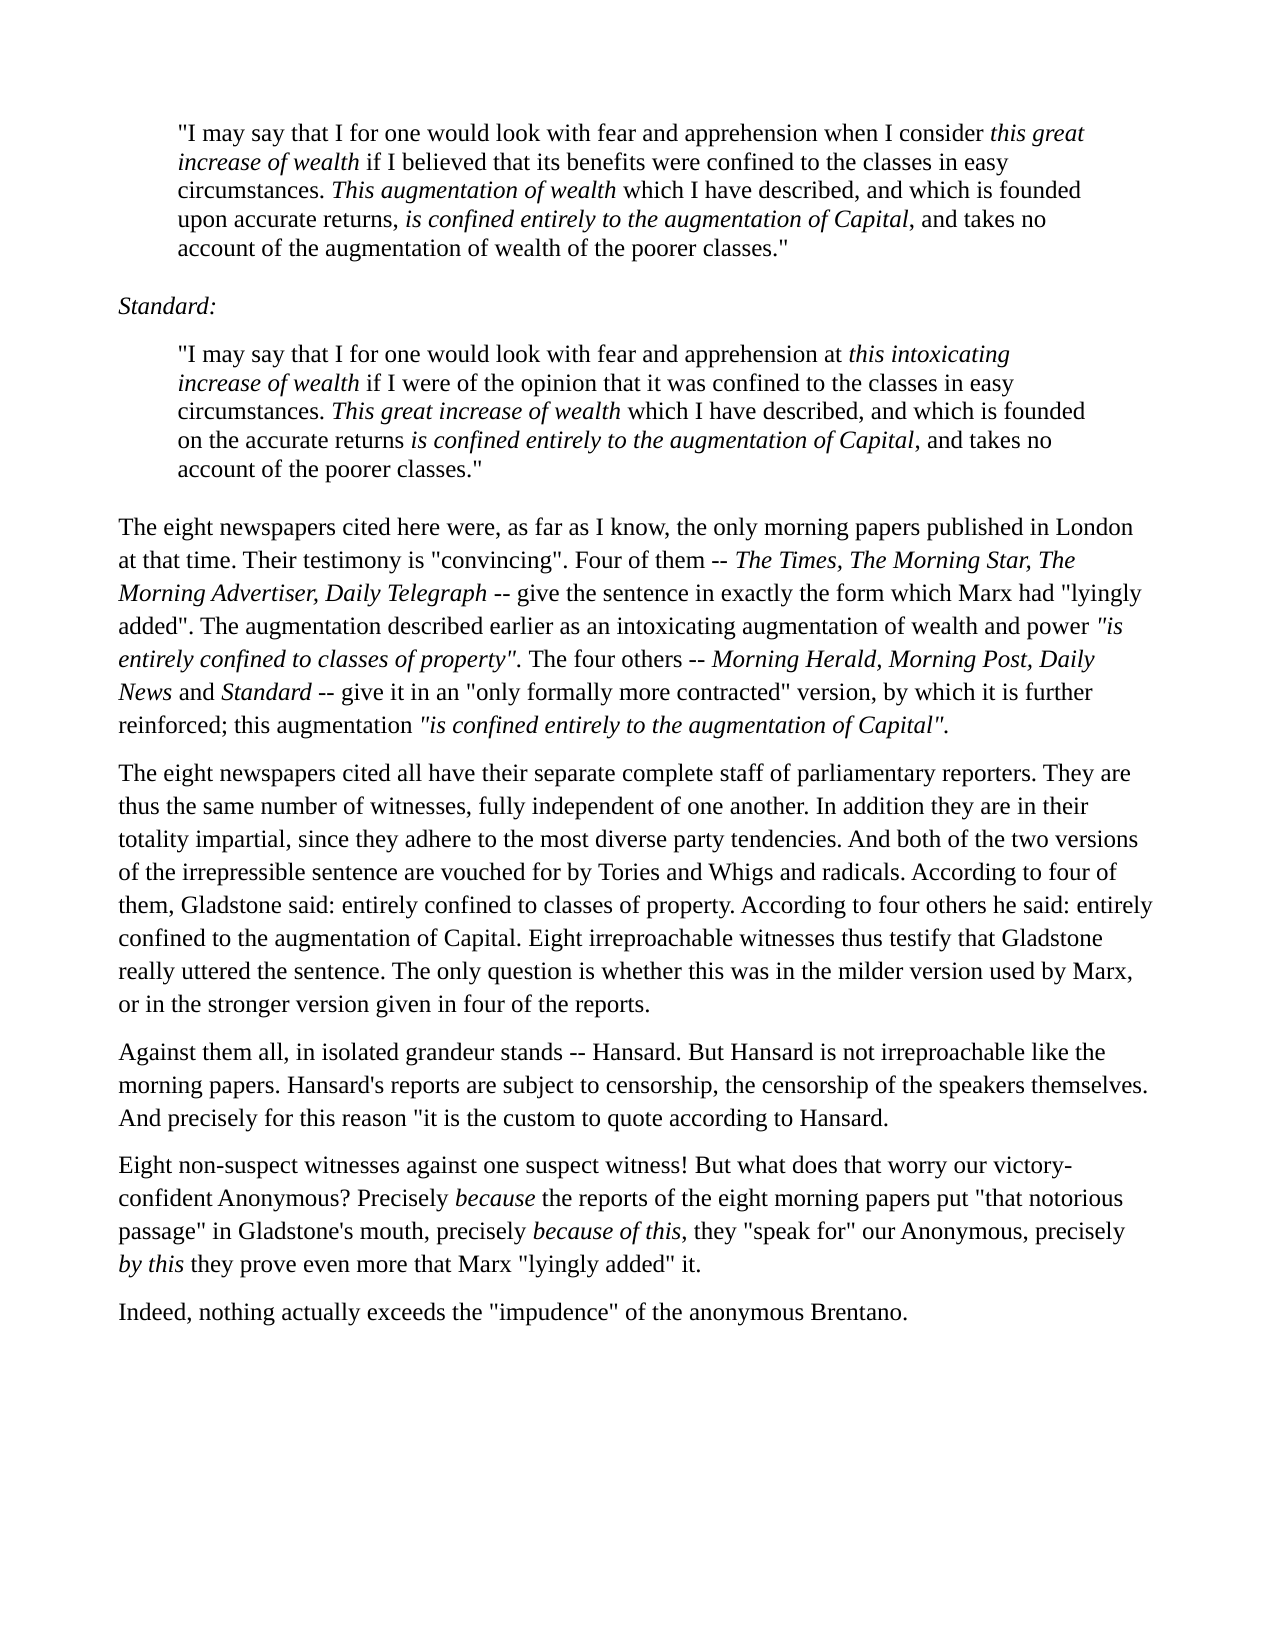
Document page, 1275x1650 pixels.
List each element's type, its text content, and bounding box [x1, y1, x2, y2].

text Eight non-suspect witnesses against one suspect witness! But what does that worry our victory-confident Anonymous? Precisely because the reports of the eight morning papers put "that notorious passage" in Gladstone's mouth, precisely because of this, they "speak for" our Anonymous, precisely by this they prove even more that Marx "lyingly added" it. [118, 1150, 1157, 1278]
text The eight newspapers cited here were, as far as I know, the only morning papers published in London at that time. Their testimony is "convincing". Four of them -- The Times, The Morning Star, The Morning Advertiser, Daily Telegraph -- give the sentence in exactly the form which Marx had "lyingly added". The augmentation described earlier as an intoxicating augmentation of wealth and power "is entirely confined to classes of property". The four others -- Morning Herald, Morning Post, Daily News and Standard -- give it in an "only formally more contracted" version, by which it is further reinforced; this augmentation "is confined entirely to the augmentation of Capital". [118, 512, 1157, 739]
text Against them all, in isolated grandeur stands -- Hansard. But Hansard is not irreproachable like the morning papers. Hansard's reports are subject to censorship, the censorship of the speakers themselves. And precisely for this reason "it is the custom to quote according to Hansard. [118, 1037, 1157, 1131]
text Indeed, nothing actually exceeds the "impudence" of the anonymous Brentano. [118, 1297, 1157, 1326]
text The eight newspapers cited all have their separate complete staff of parliamentary reporters. They are thus the same number of witnesses, fully independent of one another. In addition they are in their totality impartial, since they adhere to the most diverse party tendencies. And both of the two versions of the irrepressible sentence are vouched for by Tories and Whigs and radicals. According to four of them, Gladstone said: entirely confined to classes of property. According to four others he said: entirely confined to the augmentation of Capital. Eight irreproachable witnesses thus testify that Gladstone really uttered the sentence. The only question is whether this was in the milder version used by Marx, or in the stronger version given in four of the reports. [118, 758, 1157, 1018]
text Standard: [118, 291, 1157, 320]
text "I may say that I for one would look with fear and apprehension when I consider this great increase of wealth if I believed that its benefits were confined to the classes in easy circumstances. This augmentation of wealth which I have described, and which is founded upon accurate returns, is confined entirely to the augmentation of Capital, and takes no account of the augmentation of wealth of the poorer classes." [177, 118, 1098, 262]
text "I may say that I for one would look with fear and apprehension at this intoxicating increase of wealth if I were of the opinion that it was confined to the classes in easy circumstances. This great increase of wealth which I have described, and which is founded on the accurate returns is confined entirely to the augmentation of Capital, and takes no account of the poorer classes." [177, 339, 1098, 483]
